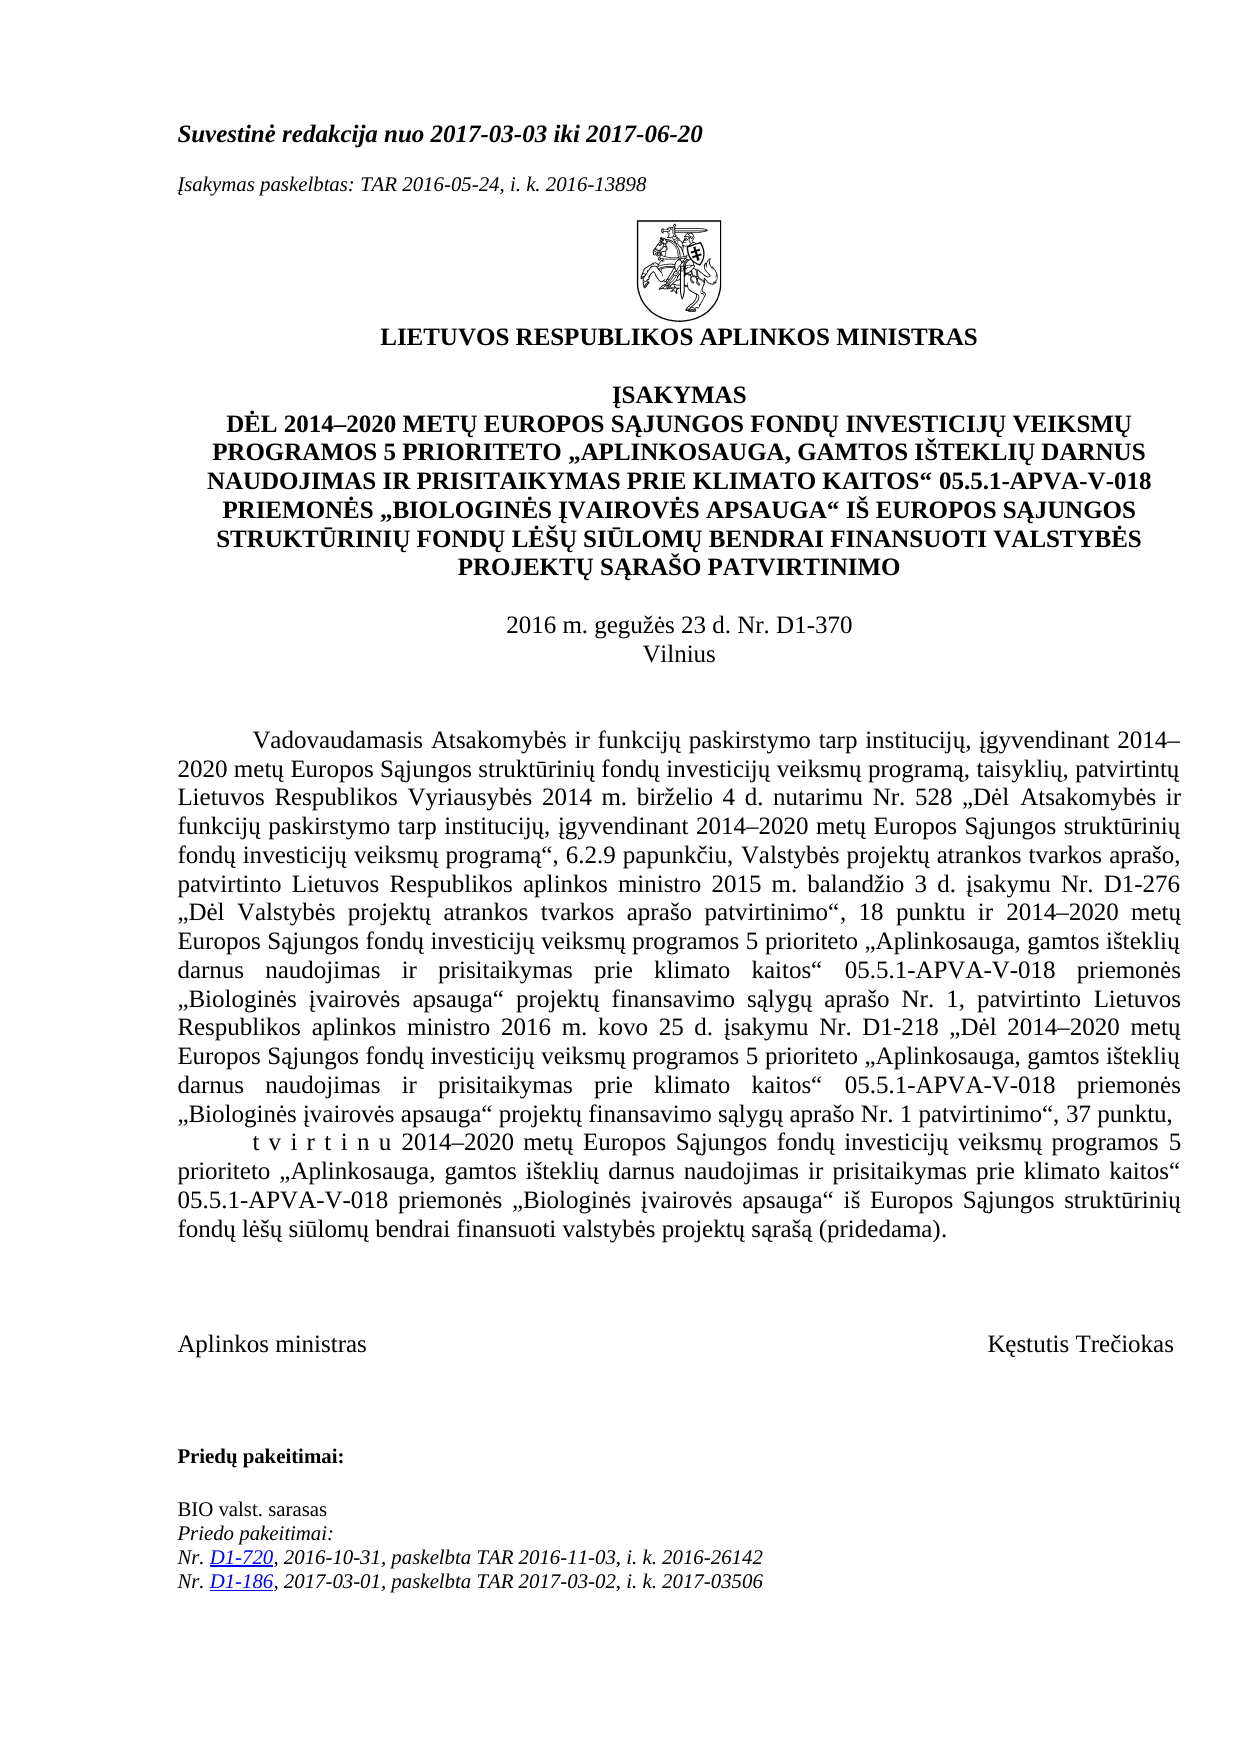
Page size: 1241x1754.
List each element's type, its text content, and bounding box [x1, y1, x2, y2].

text Priedo pakeitimai: [177, 1521, 1181, 1545]
text LIETUVOS RESPUBLIKOS APLINKOS MINISTRAS [177, 322, 1181, 351]
text Priedų pakeitimai: [177, 1444, 1181, 1468]
text BIO valst. sarasas [177, 1497, 1181, 1521]
text Aplinkos ministras Kęstutis Trečiokas [177, 1329, 1181, 1357]
text t v i r t i n u 2014–2020 metų Europos Sąjungos fondų investicijų veiksmų programos 5 prioriteto „Aplinkosauga, gamtos išteklių darnus naudojimas ir prisitaikymas prie klimato kaitos“ 05.5.1-APVA-V-018 priemonės „Biologinės įvairovės apsauga“ iš Europos Sąjungos struktūrinių fondų lėšų siūlomų bendrai finansuoti valstybės projektų sąrašą (pridedama). [177, 1127, 1181, 1242]
text Nr. D1-720, 2016-10-31, paskelbta TAR 2016-11-03, i. k. 2016-26142 [177, 1545, 1181, 1569]
text Vilnius [177, 639, 1181, 667]
text Vadovaudamasis Atsakomybės ir funkcijų paskirstymo tarp institucijų, įgyvendinant 2014–2020 metų Europos Sąjungos struktūrinių fondų investicijų veiksmų programą, taisyklių, patvirtintų Lietuvos Respublikos Vyriausybės 2014 m. birželio 4 d. nutarimu Nr. 528 „Dėl Atsakomybės ir funkcijų paskirstymo tarp institucijų, įgyvendinant 2014–2020 metų Europos Sąjungos struktūrinių fondų investicijų veiksmų programą“, 6.2.9 papunkčiu, Valstybės projektų atrankos tvarkos aprašo, patvirtinto Lietuvos Respublikos aplinkos ministro 2015 m. balandžio 3 d. įsakymu Nr. D1-276 „Dėl Valstybės projektų atrankos tvarkos aprašo patvirtinimo“, 18 punktu ir 2014–2020 metų Europos Sąjungos fondų investicijų veiksmų programos 5 prioriteto „Aplinkosauga, gamtos išteklių darnus naudojimas ir prisitaikymas prie klimato kaitos“ 05.5.1-APVA-V-018 priemonės „Biologinės įvairovės apsauga“ projektų finansavimo sąlygų aprašo Nr. 1, patvirtinto Lietuvos Respublikos aplinkos ministro 2016 m. kovo 25 d. įsakymu Nr. D1-218 „Dėl 2014–2020 metų Europos Sąjungos fondų investicijų veiksmų programos 5 prioriteto „Aplinkosauga, gamtos išteklių darnus naudojimas ir prisitaikymas prie klimato kaitos“ 05.5.1-APVA-V-018 priemonės „Biologinės įvairovės apsauga“ projektų finansavimo sąlygų aprašo Nr. 1 patvirtinimo“, 37 punktu, [177, 725, 1181, 1127]
text Nr. D1-186, 2017-03-01, paskelbta TAR 2017-03-02, i. k. 2017-03506 [177, 1569, 1181, 1593]
text ĮSAKYMAS [177, 380, 1181, 409]
text Suvestinė redakcija nuo 2017-03-03 iki 2017-06-20 [177, 119, 1181, 147]
text Įsakymas paskelbtas: TAR 2016-05-24, i. k. 2016-13898 [177, 172, 1181, 196]
text DĖL 2014–2020 METŲ EUROPOS SĄJUNGOS FONDŲ INVESTICIJŲ VEIKSMŲ PROGRAMOS 5 PRIORITETO „APLINKOSAUGA, GAMTOS IŠTEKLIŲ DARNUS NAUDOJIMAS IR PRISITAIKYMAS PRIE KLIMATO KAITOS“ 05.5.1-APVA-V-018 PRIEMONĖS „BIOLOGINĖS ĮVAIROVĖS APSAUGA“ IŠ EUROPOS SĄJUNGOS STRUKTŪRINIŲ FONDŲ LĖŠŲ SIŪLOMŲ BENDRAI FINANSUOTI VALSTYBĖS PROJEKTŲ SĄRAŠO PATVIRTINIMO [177, 409, 1181, 581]
text 2016 m. gegužės 23 d. Nr. D1-370 [177, 610, 1181, 639]
